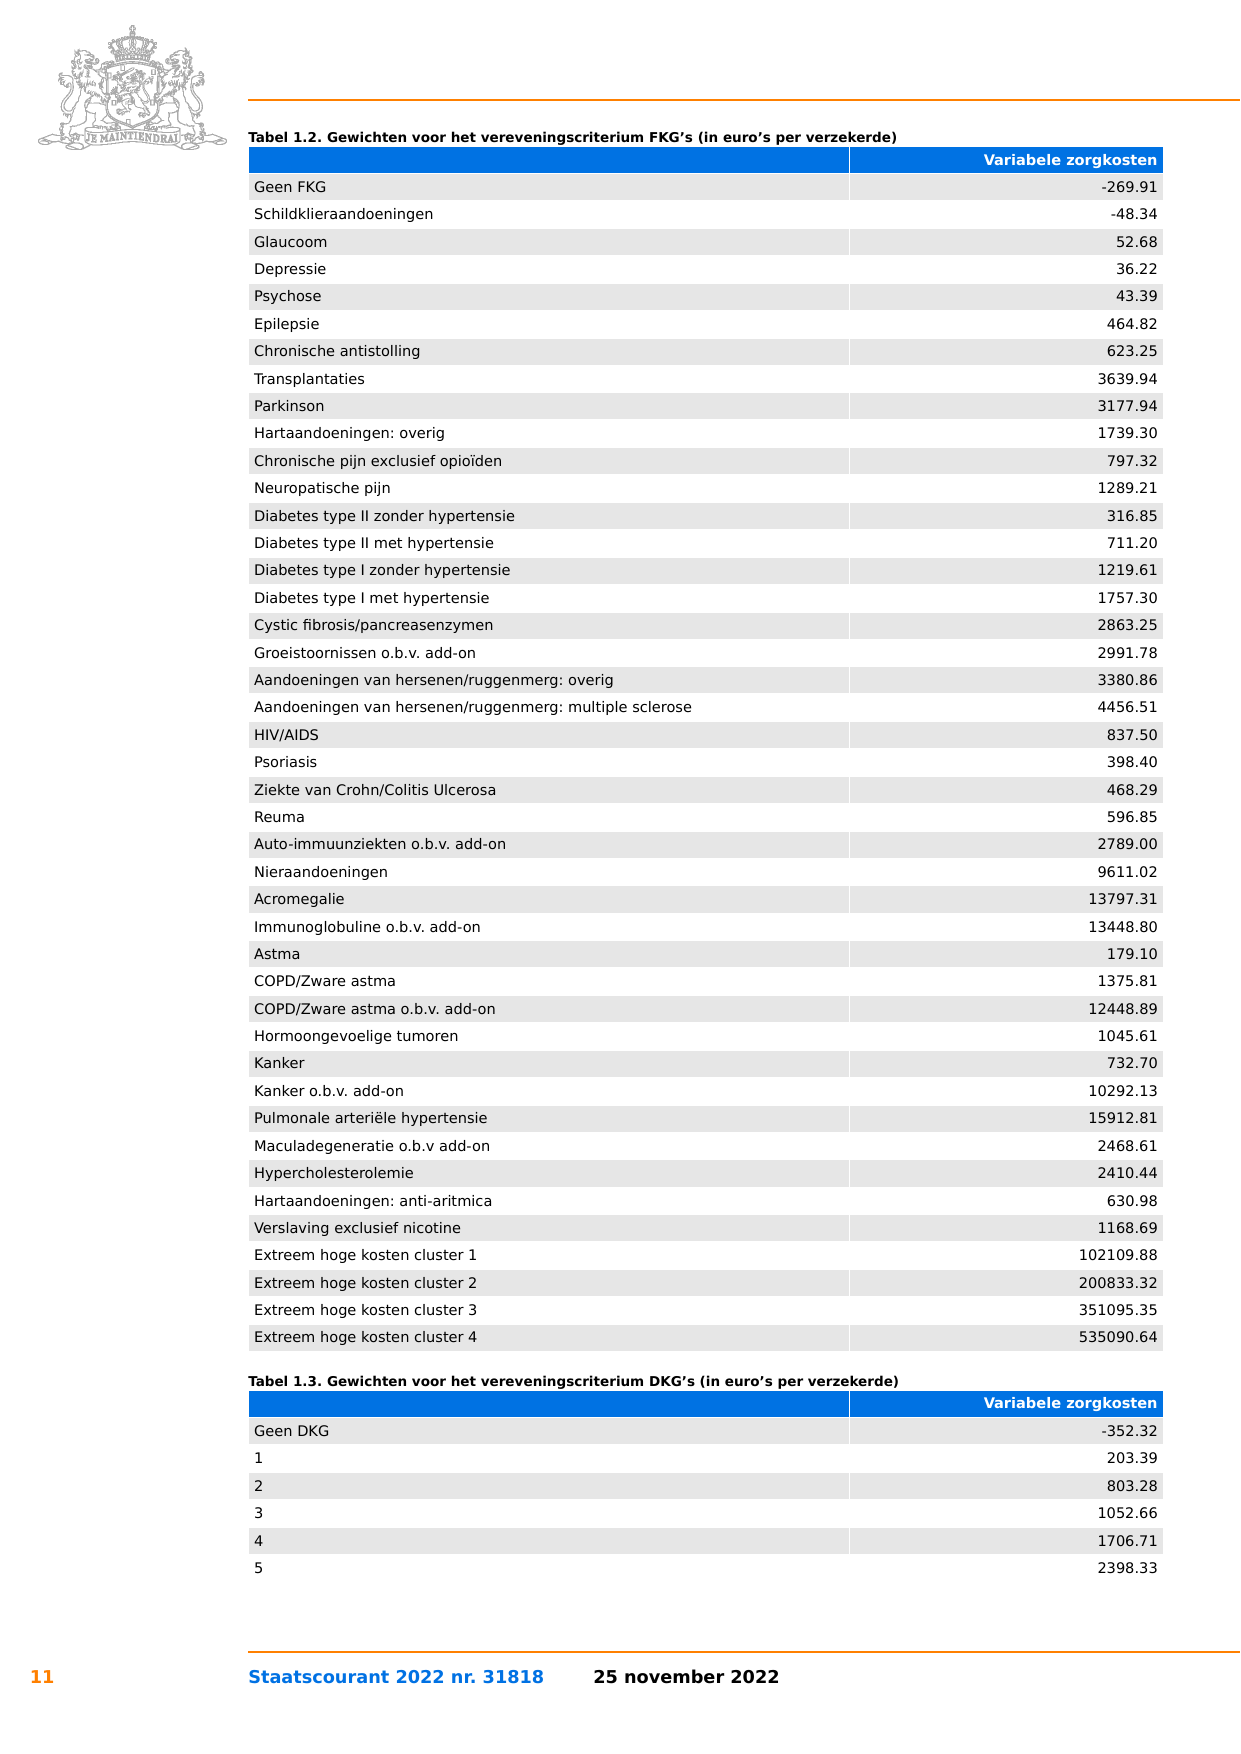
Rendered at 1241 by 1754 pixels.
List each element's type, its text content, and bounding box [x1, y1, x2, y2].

table_cell Groeistoornissen o.b.v. add-on [249, 640, 849, 666]
table_cell 10292.13 [850, 1078, 1163, 1104]
table_cell Transplantaties [249, 366, 849, 392]
table_cell Depressie [249, 256, 849, 283]
table_cell Hypercholesterolemie [249, 1160, 849, 1187]
table_cell Chronische antistolling [249, 339, 849, 365]
table_cell COPD/Zware astma [249, 969, 849, 995]
table_cell Extreem hoge kosten cluster 4 [249, 1325, 849, 1351]
table_cell Extreem hoge kosten cluster 1 [249, 1243, 849, 1269]
table_cell [249, 1391, 849, 1417]
table_cell Psoriasis [249, 749, 849, 776]
table_cell Schildklieraandoeningen [249, 201, 849, 228]
table_cell Auto-immuunziekten o.b.v. add-on [249, 832, 849, 858]
table_cell 1375.81 [850, 969, 1163, 995]
table_cell 9611.02 [850, 859, 1163, 885]
table_cell Diabetes type I zonder hypertensie [249, 558, 849, 584]
table_header Tabel 1.2. Gewichten voor het vereveningscriterium FKG’s (in euro’s per verzekerde) [248, 130, 1163, 146]
table_cell 5 [249, 1555, 849, 1581]
table_cell Verslaving exclusief nicotine [249, 1215, 849, 1241]
table_cell [249, 147, 849, 173]
table_cell 1045.61 [850, 1023, 1163, 1050]
table_cell 732.70 [850, 1051, 1163, 1077]
table_cell 2398.33 [850, 1555, 1163, 1581]
table_cell 1 [249, 1446, 849, 1472]
table_cell 711.20 [850, 530, 1163, 557]
table_cell 1757.30 [850, 585, 1163, 611]
table_header Tabel 1.3. Gewichten voor het vereveningscriterium DKG’s (in euro’s per verzekerde) [248, 1374, 1163, 1390]
table_cell Astma [249, 941, 849, 967]
table_cell -48.34 [850, 201, 1163, 228]
table_cell Extreem hoge kosten cluster 2 [249, 1270, 849, 1296]
table_cell 52.68 [850, 229, 1163, 255]
table_cell 4 [249, 1528, 849, 1554]
table_cell Variabele zorgkosten [850, 1391, 1163, 1417]
table_cell 179.10 [850, 941, 1163, 967]
table_cell Maculadegeneratie o.b.v add-on [249, 1133, 849, 1159]
table_cell HIV/AIDS [249, 722, 849, 748]
table_cell 102109.88 [850, 1243, 1163, 1269]
table_cell 1739.30 [850, 421, 1163, 447]
table_cell -352.32 [850, 1418, 1163, 1444]
table_cell Geen DKG [249, 1418, 849, 1444]
table_cell 837.50 [850, 722, 1163, 748]
table_cell Geen FKG [249, 174, 849, 200]
table_cell 630.98 [850, 1188, 1163, 1214]
table_cell 43.39 [850, 284, 1163, 310]
table_cell Hormoongevoelige tumoren [249, 1023, 849, 1050]
table_cell 797.32 [850, 448, 1163, 474]
table_cell 3177.94 [850, 393, 1163, 419]
table_cell 1219.61 [850, 558, 1163, 584]
table_cell 13797.31 [850, 886, 1163, 913]
table_cell Ziekte van Crohn/Colitis Ulcerosa [249, 777, 849, 803]
table_cell 2789.00 [850, 832, 1163, 858]
table_cell Diabetes type I met hypertensie [249, 585, 849, 611]
table_cell Kanker [249, 1051, 849, 1077]
table_cell 3639.94 [850, 366, 1163, 392]
table_cell 1706.71 [850, 1528, 1163, 1554]
table_cell Reuma [249, 804, 849, 831]
table_cell Diabetes type II met hypertensie [249, 530, 849, 557]
table_cell Hartaandoeningen: overig [249, 421, 849, 447]
table_cell 623.25 [850, 339, 1163, 365]
table_cell Chronische pijn exclusief opioïden [249, 448, 849, 474]
table_cell Extreem hoge kosten cluster 3 [249, 1297, 849, 1324]
table_cell 15912.81 [850, 1106, 1163, 1132]
table_cell Glaucoom [249, 229, 849, 255]
table_cell Hartaandoeningen: anti-aritmica [249, 1188, 849, 1214]
table_cell Aandoeningen van hersenen/ruggenmerg: overig [249, 667, 849, 693]
table_cell 1168.69 [850, 1215, 1163, 1241]
table_cell 351095.35 [850, 1297, 1163, 1324]
table_cell Cystic fibrosis/pancreasenzymen [249, 613, 849, 639]
table_cell 4456.51 [850, 695, 1163, 721]
table_cell Acromegalie [249, 886, 849, 913]
table_cell COPD/Zware astma o.b.v. add-on [249, 996, 849, 1022]
table_cell Kanker o.b.v. add-on [249, 1078, 849, 1104]
table_cell 1052.66 [850, 1500, 1163, 1527]
table_cell 803.28 [850, 1473, 1163, 1499]
table_cell 200833.32 [850, 1270, 1163, 1296]
table_cell 2468.61 [850, 1133, 1163, 1159]
table_cell Nieraandoeningen [249, 859, 849, 885]
table_cell 12448.89 [850, 996, 1163, 1022]
table_cell 464.82 [850, 311, 1163, 337]
table_cell 2 [249, 1473, 849, 1499]
table_cell Diabetes type II zonder hypertensie [249, 503, 849, 529]
table_cell 2863.25 [850, 613, 1163, 639]
table_cell Pulmonale arteriële hypertensie [249, 1106, 849, 1132]
table_cell Immunoglobuline o.b.v. add-on [249, 914, 849, 940]
table_cell Variabele zorgkosten [850, 147, 1163, 173]
table_cell 36.22 [850, 256, 1163, 283]
table_cell 535090.64 [850, 1325, 1163, 1351]
table_cell 203.39 [850, 1446, 1163, 1472]
table_cell 13448.80 [850, 914, 1163, 940]
table_cell Psychose [249, 284, 849, 310]
table_cell 3 [249, 1500, 849, 1527]
table_cell Aandoeningen van hersenen/ruggenmerg: multiple sclerose [249, 695, 849, 721]
table_cell 2991.78 [850, 640, 1163, 666]
table_cell -269.91 [850, 174, 1163, 200]
table_cell 596.85 [850, 804, 1163, 831]
table_cell 316.85 [850, 503, 1163, 529]
table_cell Neuropatische pijn [249, 475, 849, 502]
table_cell Parkinson [249, 393, 849, 419]
table_cell 1289.21 [850, 475, 1163, 502]
table_cell Epilepsie [249, 311, 849, 337]
table_cell 398.40 [850, 749, 1163, 776]
table_cell 3380.86 [850, 667, 1163, 693]
table_cell 2410.44 [850, 1160, 1163, 1187]
table_cell 468.29 [850, 777, 1163, 803]
picture [38, 25, 227, 150]
